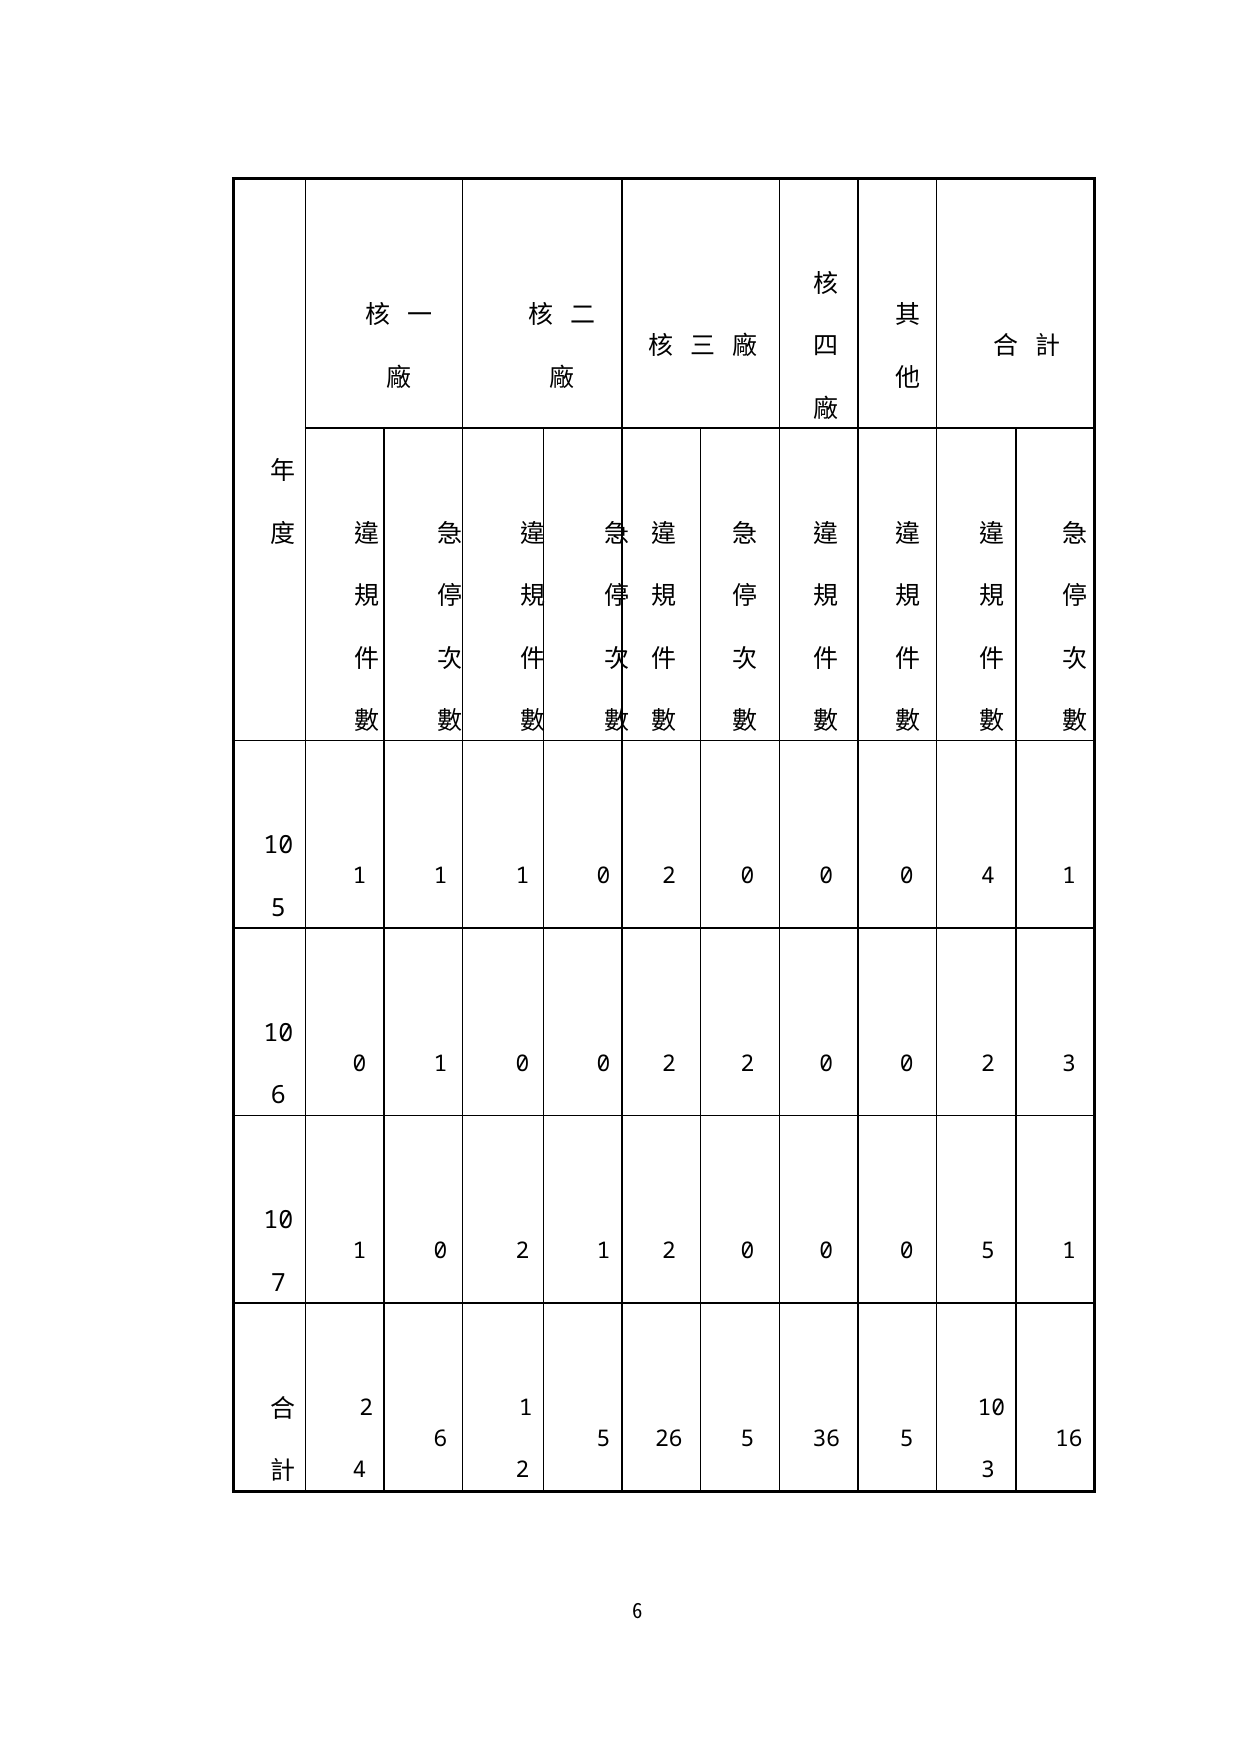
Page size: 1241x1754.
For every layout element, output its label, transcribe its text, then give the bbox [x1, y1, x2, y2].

table_cell 0 [544, 929, 621, 1115]
table_header 其他 [859, 180, 936, 427]
table_cell 0 [385, 1116, 462, 1302]
table_cell 4 [937, 741, 1015, 927]
table_cell 0 [544, 741, 621, 927]
table_header 合計 [937, 180, 1093, 427]
table_cell 2 [701, 929, 779, 1115]
table_cell 24 [306, 1304, 383, 1490]
table_header 核二廠 [463, 180, 621, 427]
table_cell 1 [306, 741, 383, 927]
table_header 核一廠 [306, 180, 462, 427]
table_cell 5 [544, 1304, 621, 1490]
table_cell 違規件數 [306, 429, 383, 740]
table_cell 1 [385, 929, 462, 1115]
table_cell 2 [937, 929, 1015, 1115]
table_cell 1 [544, 1116, 621, 1302]
table_cell 違規件數 [937, 429, 1015, 740]
table_header 年度 [235, 180, 305, 740]
table_cell 16 [1017, 1304, 1093, 1490]
table_cell 107 [235, 1116, 305, 1302]
table_cell 103 [937, 1304, 1015, 1490]
table_cell 0 [859, 741, 936, 927]
table_cell 1 [463, 741, 543, 927]
table_cell 0 [780, 741, 857, 927]
table_cell 急停次數 [701, 429, 779, 740]
table_cell 急停次數 [544, 429, 621, 740]
table_cell 急停次數 [385, 429, 462, 740]
table_cell 2 [623, 741, 700, 927]
table_cell 3 [1017, 929, 1093, 1115]
table_cell 0 [463, 929, 543, 1115]
table_cell 合計 [235, 1304, 305, 1490]
table_cell 105 [235, 741, 305, 927]
table_cell 12 [463, 1304, 543, 1490]
table_cell 2 [463, 1116, 543, 1302]
table_cell 36 [780, 1304, 857, 1490]
table_cell 0 [701, 741, 779, 927]
table_cell 違規件數 [463, 429, 543, 740]
table_cell 5 [859, 1304, 936, 1490]
table_cell 0 [306, 929, 383, 1115]
table_cell 違規件數 [859, 429, 936, 740]
table_cell 1 [1017, 1116, 1093, 1302]
table_cell 違規件數 [780, 429, 857, 740]
table_cell 106 [235, 929, 305, 1115]
table_cell 26 [623, 1304, 700, 1490]
table_cell 6 [385, 1304, 462, 1490]
table_header 核四廠 [780, 180, 857, 427]
table_cell 0 [859, 1116, 936, 1302]
table_cell 5 [937, 1116, 1015, 1302]
table_cell 0 [859, 929, 936, 1115]
table_cell 2 [623, 929, 700, 1115]
table_cell 0 [780, 929, 857, 1115]
table_cell 1 [306, 1116, 383, 1302]
table_cell 急停次數 [1017, 429, 1093, 740]
table_cell 0 [701, 1116, 779, 1302]
table_cell 違規件數 [623, 429, 700, 740]
table_cell 5 [701, 1304, 779, 1490]
table_cell 1 [385, 741, 462, 927]
table_header 核三廠 [623, 180, 779, 427]
table_cell 1 [1017, 741, 1093, 927]
table_cell 0 [780, 1116, 857, 1302]
table_cell 2 [623, 1116, 700, 1302]
